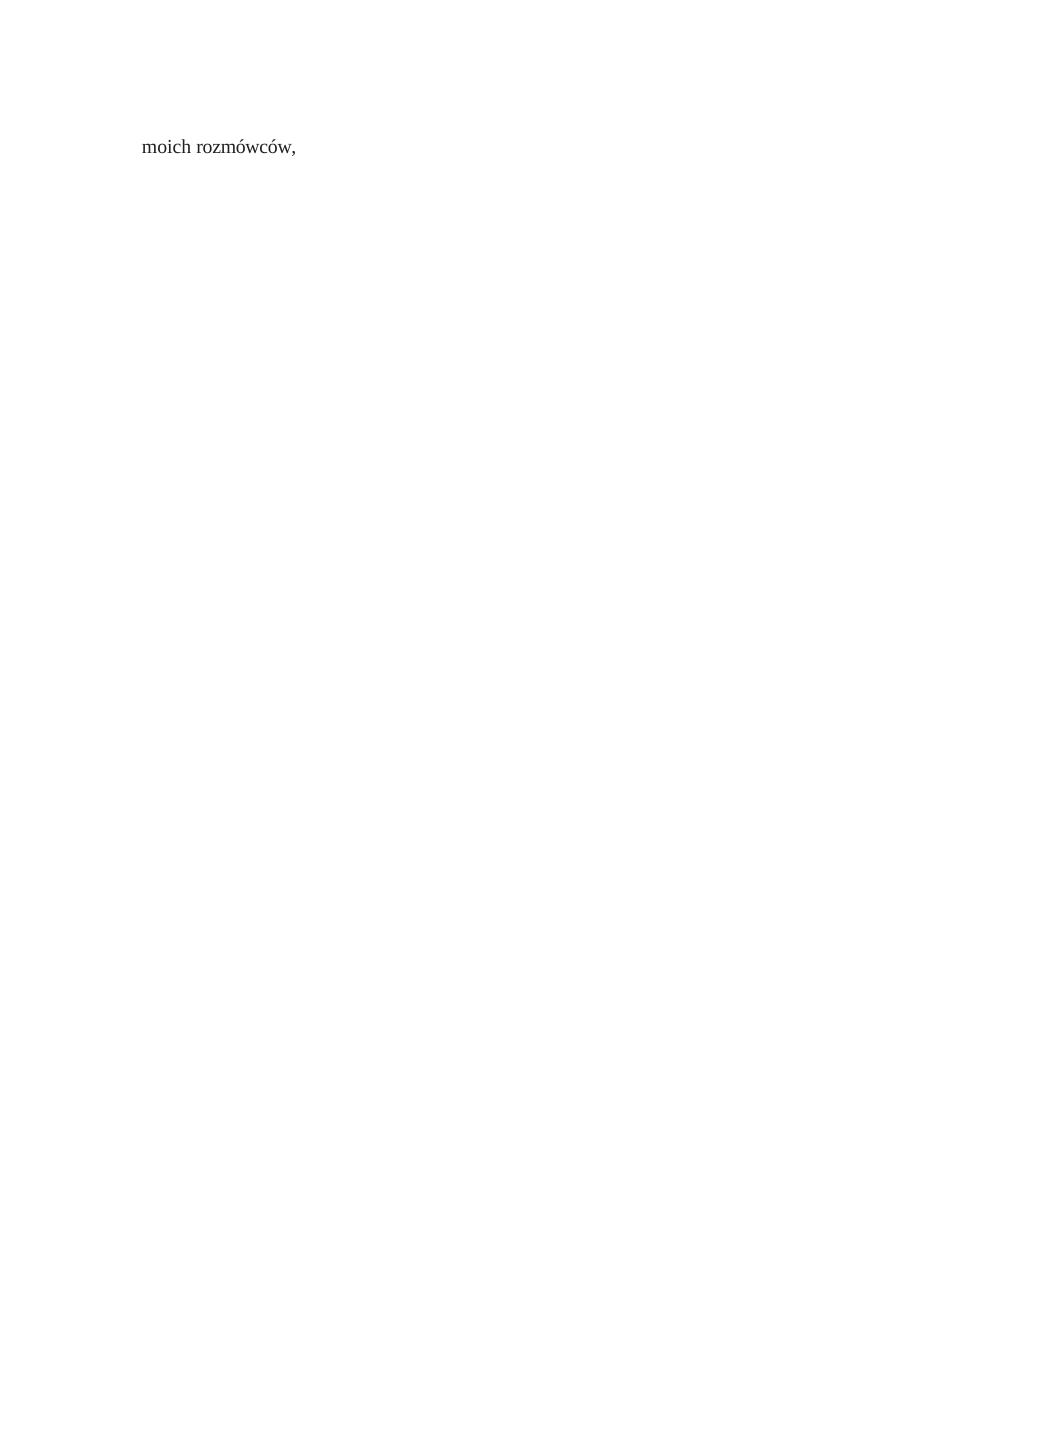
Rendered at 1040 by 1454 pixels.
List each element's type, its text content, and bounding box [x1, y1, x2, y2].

text moich rozmówców, [142, 135, 910, 158]
